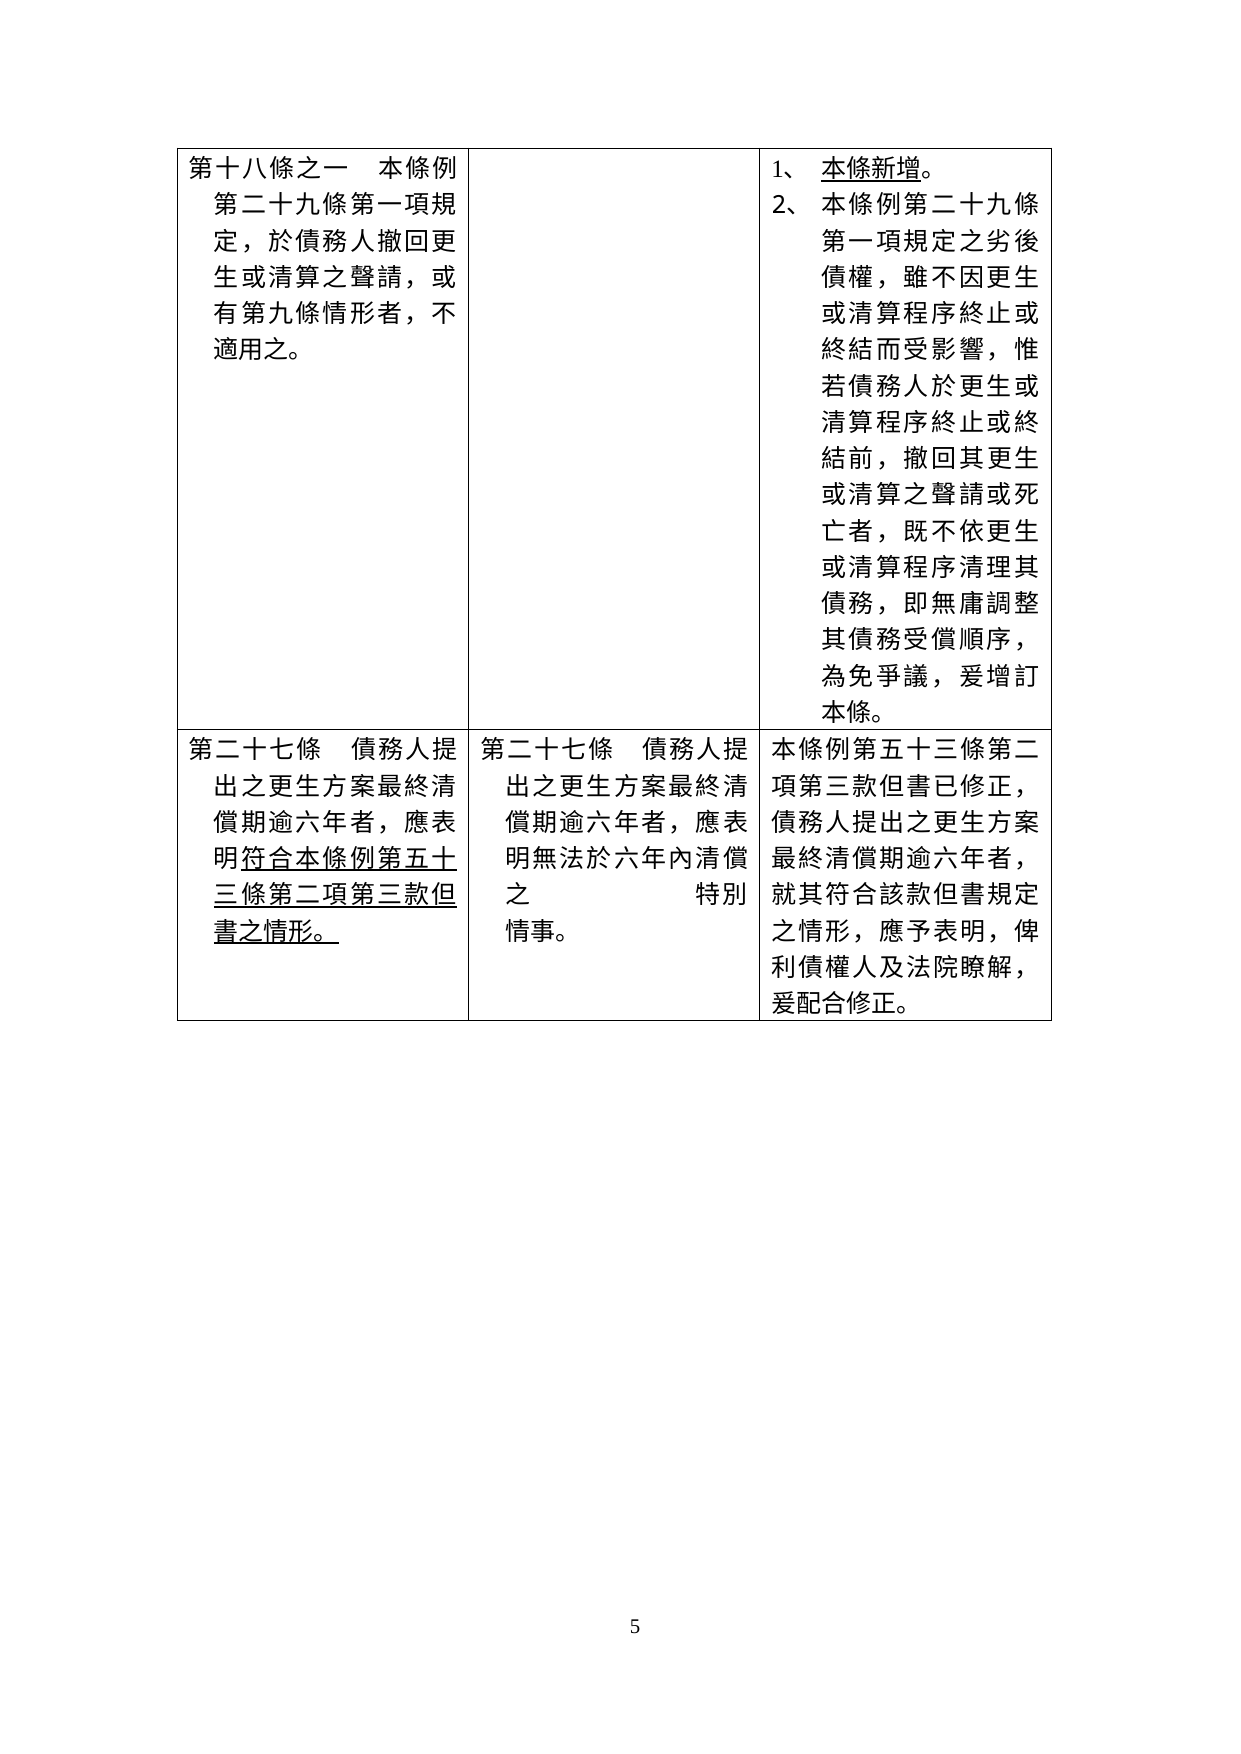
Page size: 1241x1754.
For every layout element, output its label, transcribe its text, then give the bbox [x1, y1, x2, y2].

table_cell 本條例第五十三條第二項第三款但書已修正，債務人提出之更生方案最終清償期逾六年者，就其符合該款但書規定之情形，應予表明，俾利債權人及法院瞭解，爰配合修正。 [760, 730, 1051, 1020]
table_cell 第二十七條 債務人提出之更生方案最終清償期逾六年者，應表明無法於六年內清償之 特別情事。 [469, 730, 759, 1020]
table_cell 第二十七條 債務人提出之更生方案最終清償期逾六年者，應表明符合本條例第五十三條第二項第三款但書之情形。 [178, 730, 468, 1020]
table_cell [469, 149, 759, 729]
table_cell 本條新增。 本條例第二十九條第一項規定之劣後債權，雖不因更生或清算程序終止或終結而受影響，惟若債務人於更生或清算程序終止或終結前，撤回其更生或清算之聲請或死亡者，既不依更生或清算程序清理其債務，即無庸調整其債務受償順序，為免爭議，爰增訂本條。 [760, 149, 1051, 729]
table_cell 第十八條之一 本條例第二十九條第一項規定，於債務人撤回更生或清算之聲請，或有第九條情形者，不適用之。 [178, 149, 468, 729]
